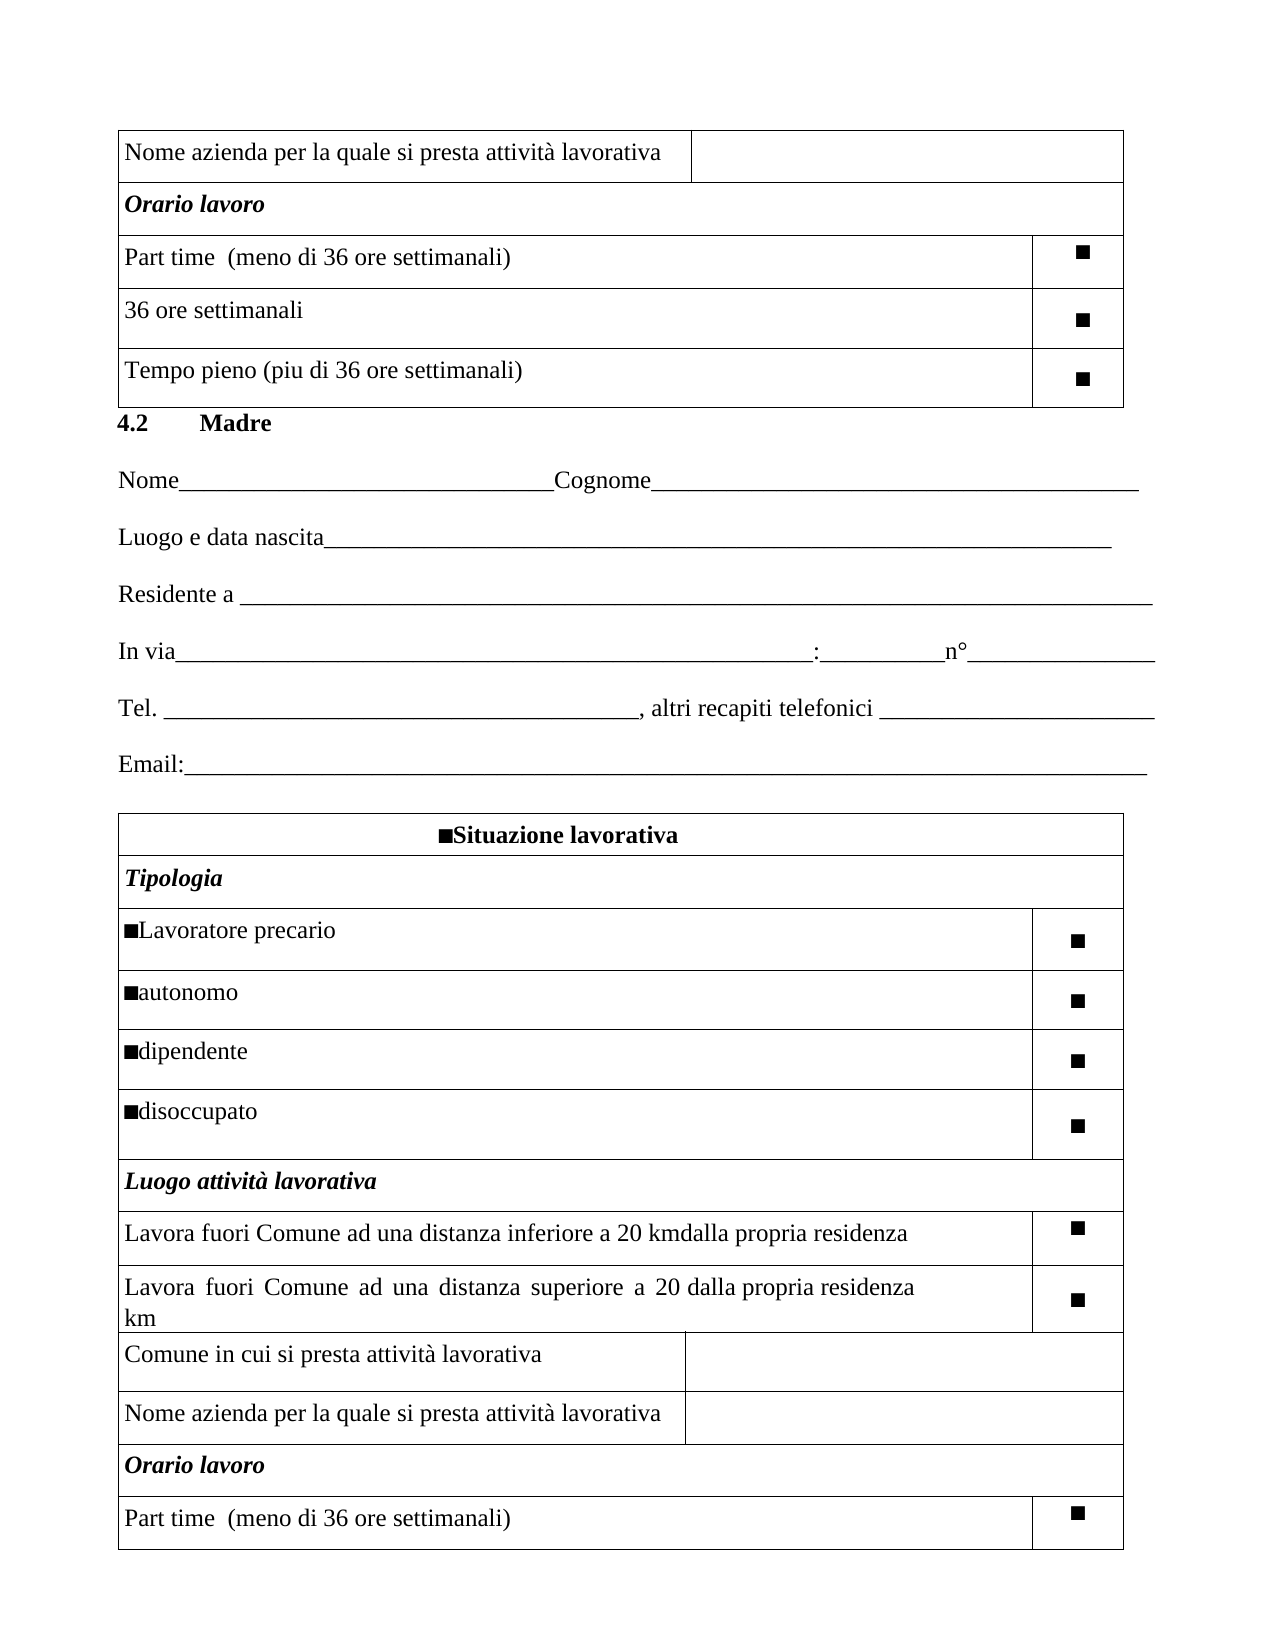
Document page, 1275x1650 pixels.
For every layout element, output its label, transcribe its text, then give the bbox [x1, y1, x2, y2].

table_cell Part time (meno di 36 ore settimanali) [119, 236, 691, 288]
table_cell disoccupato [119, 1090, 686, 1159]
table_cell Part time (meno di 36 ore settimanali) [119, 1497, 686, 1549]
table_cell Tipologia [119, 856, 686, 908]
text Residente a _________________________________________________________________________ [118, 579, 1157, 608]
text Nome______________________________Cognome_______________________________________ [118, 465, 1157, 494]
table_cell dalla propria residenza [686, 1212, 1032, 1265]
table_cell Nome azienda per la quale si presta attività lavorativa [119, 1392, 685, 1443]
table_cell  [1033, 909, 1123, 969]
table_cell [686, 1333, 1123, 1391]
table_cell Lavoratore precario [119, 909, 686, 969]
table_cell  [1033, 1030, 1123, 1089]
table_cell [691, 349, 1032, 407]
table_cell Nome azienda per la quale si presta attività lavorativa [119, 131, 691, 182]
table_cell [686, 1090, 1032, 1159]
table_cell [686, 1160, 1123, 1211]
table_cell [686, 971, 1032, 1029]
table_cell Lavora fuori Comune ad una distanza inferiore a 20 km [119, 1212, 686, 1265]
table_cell dipendente [119, 1030, 686, 1089]
table_cell [686, 856, 1123, 908]
text Tel. ______________________________________, altri recapiti telefonici ______________________ [118, 693, 1157, 721]
table_cell autonomo [119, 971, 686, 1029]
table_cell [686, 1392, 1123, 1443]
table_header [686, 814, 1123, 855]
table_cell [691, 236, 1032, 288]
table_cell [691, 183, 1123, 235]
subtitle 4.2 Madre [117, 408, 1157, 436]
table_cell  [1033, 1090, 1123, 1159]
text Email:_____________________________________________________________________________ [118, 749, 1157, 778]
table_header Situazione lavorativa [119, 814, 686, 855]
table_cell [686, 909, 1032, 969]
table_cell [692, 131, 1123, 182]
table_cell Orario lavoro [119, 183, 691, 235]
table_cell [686, 1497, 1032, 1549]
table_cell 36 ore settimanali [119, 289, 691, 348]
table_cell  [1033, 1212, 1123, 1265]
table_cell Lavora fuori Comune ad una distanza superiore a 20 km [119, 1266, 686, 1331]
table_cell  [1033, 349, 1123, 407]
table_cell dalla propria residenza [686, 1266, 1032, 1331]
table_cell  [1033, 971, 1123, 1029]
table_cell  [1033, 236, 1123, 288]
table_cell [691, 289, 1032, 348]
table_cell  [1033, 1266, 1123, 1331]
text Luogo e data nascita_______________________________________________________________ [118, 522, 1157, 551]
table_cell [686, 1445, 1123, 1496]
table_cell [686, 1030, 1032, 1089]
text In via___________________________________________________:__________n°_______________ [118, 636, 1157, 664]
table_cell Tempo pieno (piu di 36 ore settimanali) [119, 349, 691, 407]
table_cell Comune in cui si presta attività lavorativa [119, 1333, 685, 1391]
table_cell  [1033, 289, 1123, 348]
table_cell Luogo attività lavorativa [119, 1160, 686, 1211]
table_cell  [1033, 1497, 1123, 1549]
table_cell Orario lavoro [119, 1445, 686, 1496]
